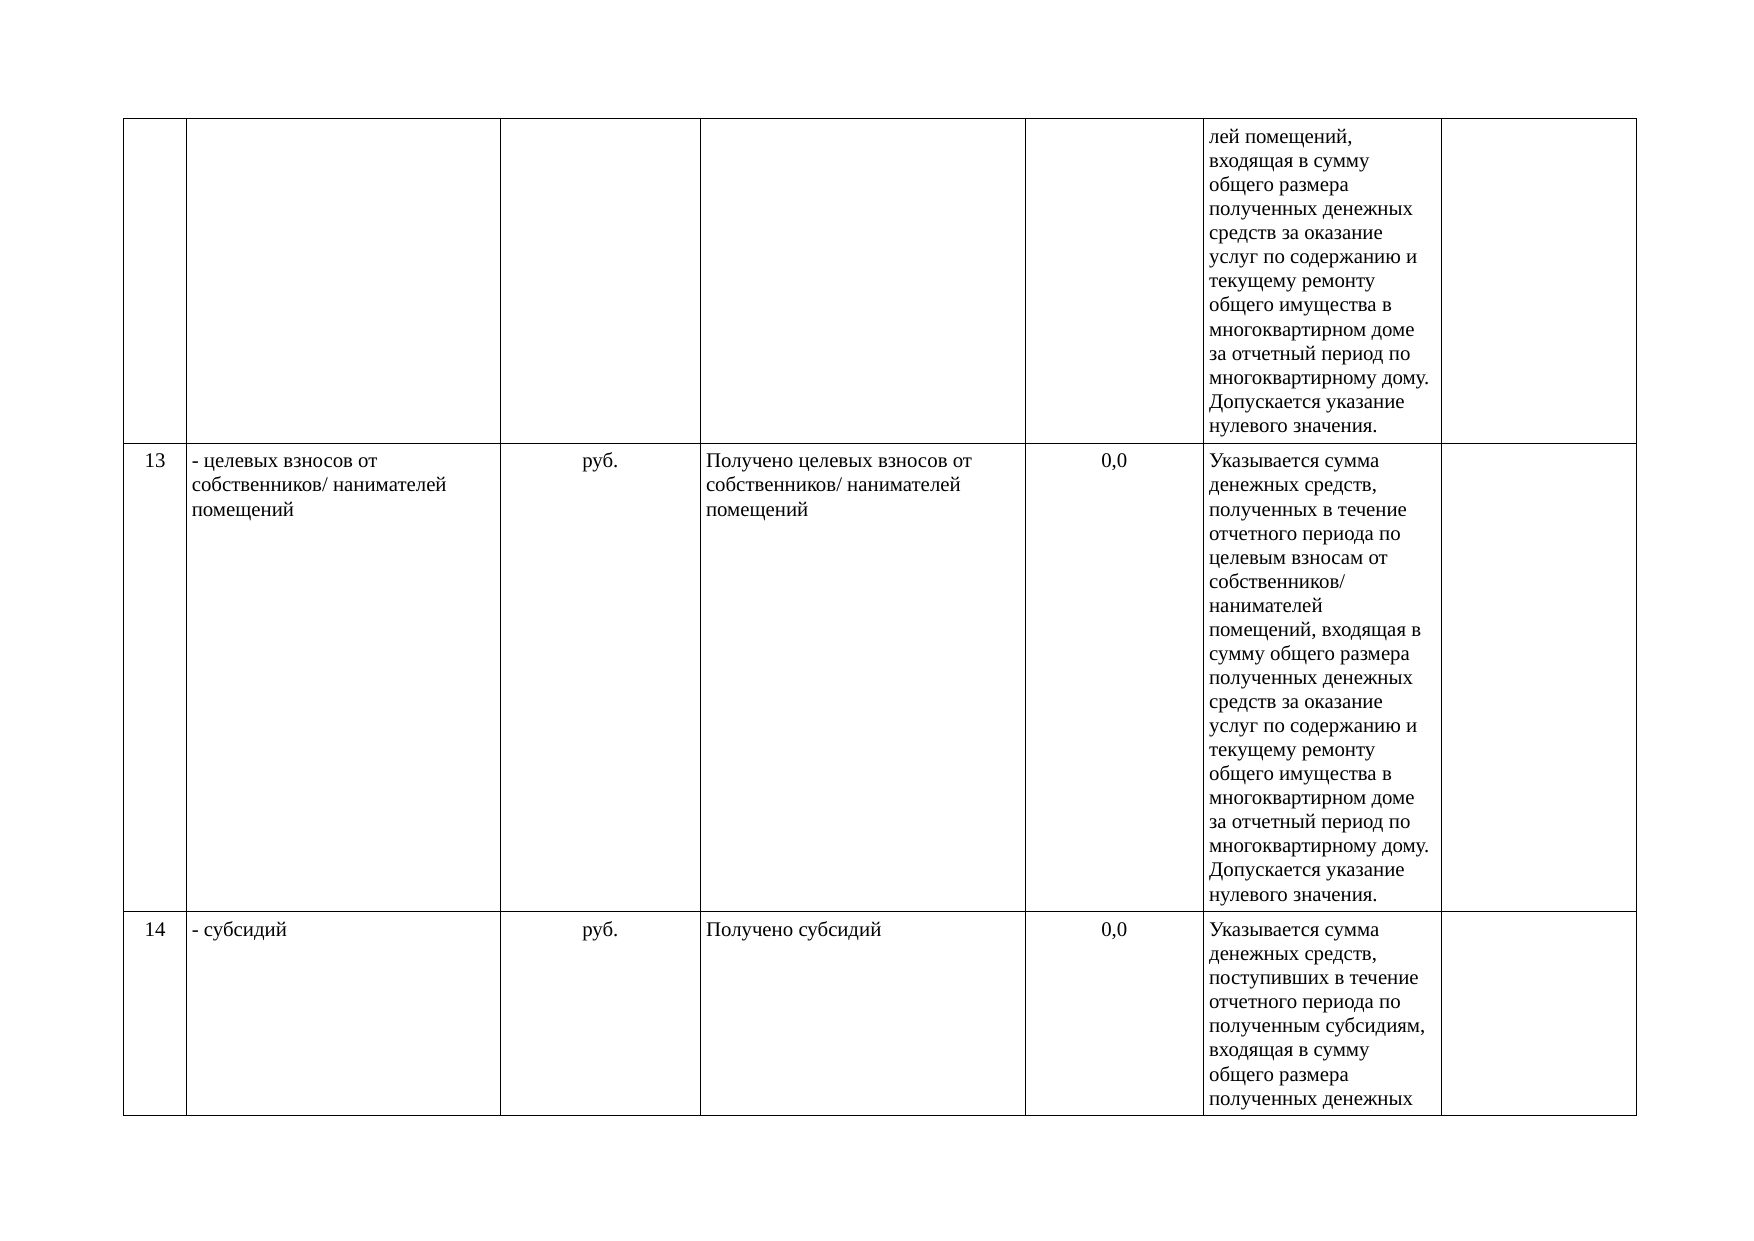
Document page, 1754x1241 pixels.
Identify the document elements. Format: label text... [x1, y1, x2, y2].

table_cell [701, 119, 1025, 442]
table_cell [1442, 444, 1636, 911]
table_cell [1442, 912, 1636, 1115]
table_cell Получено субсидий [701, 912, 1025, 1115]
table_cell [187, 119, 500, 442]
table_cell 0,0 [1026, 444, 1203, 911]
table_cell руб. [501, 444, 700, 911]
table_cell [1442, 119, 1636, 442]
table_cell 0,0 [1026, 912, 1203, 1115]
table_cell [501, 119, 700, 442]
table_cell - целевых взносов от собственников/ нанимателей помещений [187, 444, 500, 911]
table_cell 13 [124, 444, 186, 911]
table_cell Указывается сумма денежных средств, полученных в течение отчетного периода по целевым взносам от собственников/ нанимателей помещений, входящая в сумму общего размера полученных денежных средств за оказание услуг по содержанию и текущему ремонту общего имущества в многоквартирном доме за отчетный период по многоквартирному дому. Допускается указание нулевого значения. [1204, 444, 1441, 911]
table_cell Получено целевых взносов от собственников/ нанимателей помещений [701, 444, 1025, 911]
table_cell [124, 119, 186, 442]
table_cell Указывается сумма денежных средств, поступивших в течение отчетного периода по полученным субсидиям, входящая в сумму общего размера полученных денежных [1204, 912, 1441, 1115]
table_cell - субсидий [187, 912, 500, 1115]
table_cell 14 [124, 912, 186, 1115]
table_cell лей помещений, входящая в сумму общего размера полученных денежных средств за оказание услуг по содержанию и текущему ремонту общего имущества в многоквартирном доме за отчетный период по многоквартирному дому. Допускается указание нулевого значения. [1204, 119, 1441, 442]
table_cell руб. [501, 912, 700, 1115]
table_cell 575230,98 [1026, 119, 1203, 442]
